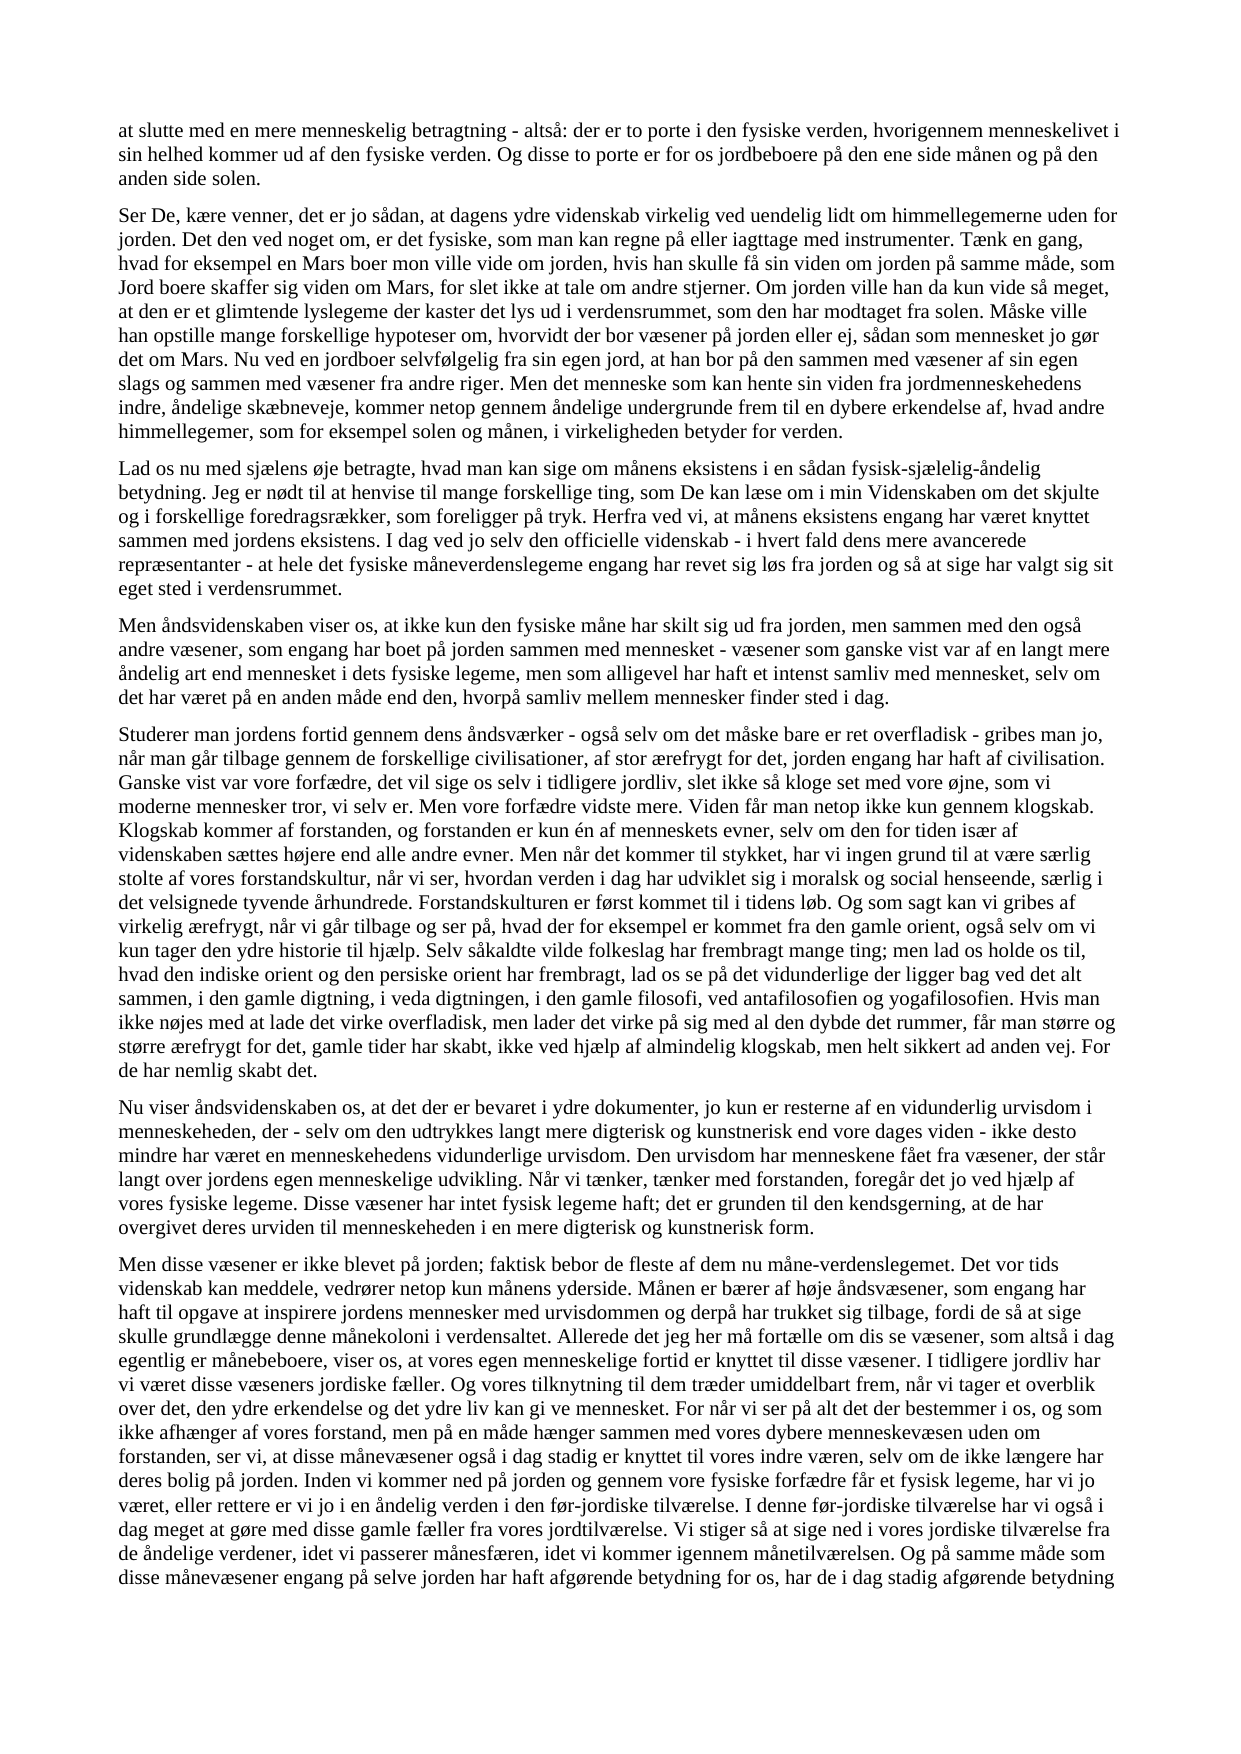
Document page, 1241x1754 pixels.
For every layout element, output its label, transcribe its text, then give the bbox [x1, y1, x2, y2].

text Ser De, kære venner, det er jo sådan, at dagens ydre videnskab virkelig ved uendelig lidt om himmellegemerne uden for jorden. Det den ved noget om, er det fysiske, som man kan regne på eller iagttage med instrumenter. Tænk en gang, hvad for eksempel en Mars boer mon ville vide om jorden, hvis han skulle få sin viden om jorden på samme måde, som Jord boere skaffer sig viden om Mars, for slet ikke at tale om andre stjerner. Om jorden ville han da kun vide så meget, at den er et glimtende lyslegeme der kaster det lys ud i verdensrummet, som den har modtaget fra solen. Måske ville han opstille mange forskellige hypoteser om, hvorvidt der bor væsener på jorden eller ej, sådan som mennesket jo gør det om Mars. Nu ved en jordboer selvfølgelig fra sin egen jord, at han bor på den sammen med væsener af sin egen slags og sammen med væsener fra andre riger. Men det menneske som kan hente sin viden fra jordmenneskehedens indre, åndelige skæbneveje, kommer netop gennem åndelige undergrunde frem til en dybere erkendelse af, hvad andre himmellegemer, som for eksempel solen og månen, i virkeligheden betyder for verden. [118, 203, 1122, 443]
text Studerer man jordens fortid gennem dens åndsværker - også selv om det måske bare er ret overfladisk - gribes man jo, når man går tilbage gennem de forskellige civilisationer, af stor ærefrygt for det, jorden engang har haft af civilisation. Ganske vist var vore forfædre, det vil sige os selv i tidligere jordliv, slet ikke så kloge set med vore øjne, som vi moderne mennesker tror, vi selv er. Men vore forfædre vidste mere. Viden får man netop ikke kun gennem klogskab. Klogskab kommer af forstanden, og forstanden er kun én af menneskets evner, selv om den for tiden især af videnskaben sættes højere end alle andre evner. Men når det kommer til stykket, har vi ingen grund til at være særlig stolte af vores forstandskultur, når vi ser, hvordan verden i dag har udviklet sig i moralsk og social henseende, særlig i det velsignede tyvende århundrede. Forstandskulturen er først kommet til i tidens løb. Og som sagt kan vi gribes af virkelig ærefrygt, når vi går tilbage og ser på, hvad der for eksempel er kommet fra den gamle orient, også selv om vi kun tager den ydre historie til hjælp. Selv såkaldte vilde folkeslag har frembragt mange ting; men lad os holde os til, hvad den indiske orient og den persiske orient har frembragt, lad os se på det vidunderlige der ligger bag ved det alt sammen, i den gamle digtning, i veda digtningen, i den gamle filosofi, ved antafilosofien og yogafilosofien. Hvis man ikke nøjes med at lade det virke overfladisk, men lader det virke på sig med al den dybde det rummer, får man større og større ærefrygt for det, gamle tider har skabt, ikke ved hjælp af almindelig klogskab, men helt sikkert ad anden vej. For de har nemlig skabt det. [118, 722, 1122, 1082]
text Men disse væsener er ikke blevet på jorden; faktisk bebor de fleste af dem nu måne-verdenslegemet. Det vor tids videnskab kan meddele, vedrører netop kun månens yderside. Månen er bærer af høje åndsvæsener, som engang har haft til opgave at inspirere jordens mennesker med urvisdommen og derpå har trukket sig tilbage, fordi de så at sige skulle grundlægge denne månekoloni i verdensaltet. Allerede det jeg her må fortælle om dis se væsener, som altså i dag egentlig er månebeboere, viser os, at vores egen menneskelige fortid er knyttet til disse væsener. I tidligere jordliv har vi været disse væseners jordiske fæller. Og vores tilknytning til dem træder umiddelbart frem, når vi tager et overblik over det, den ydre erkendelse og det ydre liv kan gi ve mennesket. For når vi ser på alt det der bestemmer i os, og som ikke afhænger af vores forstand, men på en måde hænger sammen med vores dybere menneskevæsen uden om forstanden, ser vi, at disse månevæsener også i dag stadig er knyttet til vores indre væren, selv om de ikke længere har deres bolig på jorden. Inden vi kommer ned på jorden og gennem vore fysiske forfædre får et fysisk legeme, har vi jo været, eller rettere er vi jo i en åndelig verden i den før-jordiske tilværelse. I denne før-jordiske tilværelse har vi også i dag meget at gøre med disse gamle fæller fra vores jordtilværelse. Vi stiger så at sige ned i vores jordiske tilværelse fra de åndelige verdener, idet vi passerer månesfæren, idet vi kommer igennem månetilværelsen. Og på samme måde som disse månevæsener engang på selve jorden har haft afgørende betydning for os, har de i dag stadig afgørende betydning [118, 1252, 1122, 1589]
text Men åndsvidenskaben viser os, at ikke kun den fysiske måne har skilt sig ud fra jorden, men sammen med den også andre væsener, som engang har boet på jorden sammen med mennesket - væsener som ganske vist var af en langt mere åndelig art end mennesket i dets fysiske legeme, men som alligevel har haft et intenst samliv med mennesket, selv om det har været på en anden måde end den, hvorpå samliv mellem mennesker finder sted i dag. [118, 613, 1122, 709]
text Lad os nu med sjælens øje betragte, hvad man kan sige om månens eksistens i en sådan fysisk-sjælelig-åndelig betydning. Jeg er nødt til at henvise til mange forskellige ting, som De kan læse om i min Videnskaben om det skjulte og i forskellige foredragsrækker, som foreligger på tryk. Herfra ved vi, at månens eksistens engang har været knyttet sammen med jordens eksistens. I dag ved jo selv den officielle videnskab - i hvert fald dens mere avancerede repræsentanter - at hele det fysiske måneverdenslegeme engang har revet sig løs fra jorden og så at sige har valgt sig sit eget sted i verdensrummet. [118, 456, 1122, 600]
text Nu viser åndsvidenskaben os, at det der er bevaret i ydre dokumenter, jo kun er resterne af en vidunderlig urvisdom i menneskeheden, der - selv om den udtrykkes langt mere digterisk og kunstnerisk end vore dages viden - ikke desto mindre har været en menneskehedens vidunderlige urvisdom. Den urvisdom har menneskene fået fra væsener, der står langt over jordens egen menneskelige udvikling. Når vi tænker, tænker med forstanden, foregår det jo ved hjælp af vores fysiske legeme. Disse væsener har intet fysisk legeme haft; det er grunden til den kendsgerning, at de har overgivet deres urviden til menneskeheden i en mere digterisk og kunstnerisk form. [118, 1095, 1122, 1239]
text at slutte med en mere menneskelig betragtning - altså: der er to porte i den fysiske verden, hvorigennem menneskelivet i sin helhed kommer ud af den fysiske verden. Og disse to porte er for os jordbeboere på den ene side månen og på den anden side solen. [118, 118, 1122, 190]
